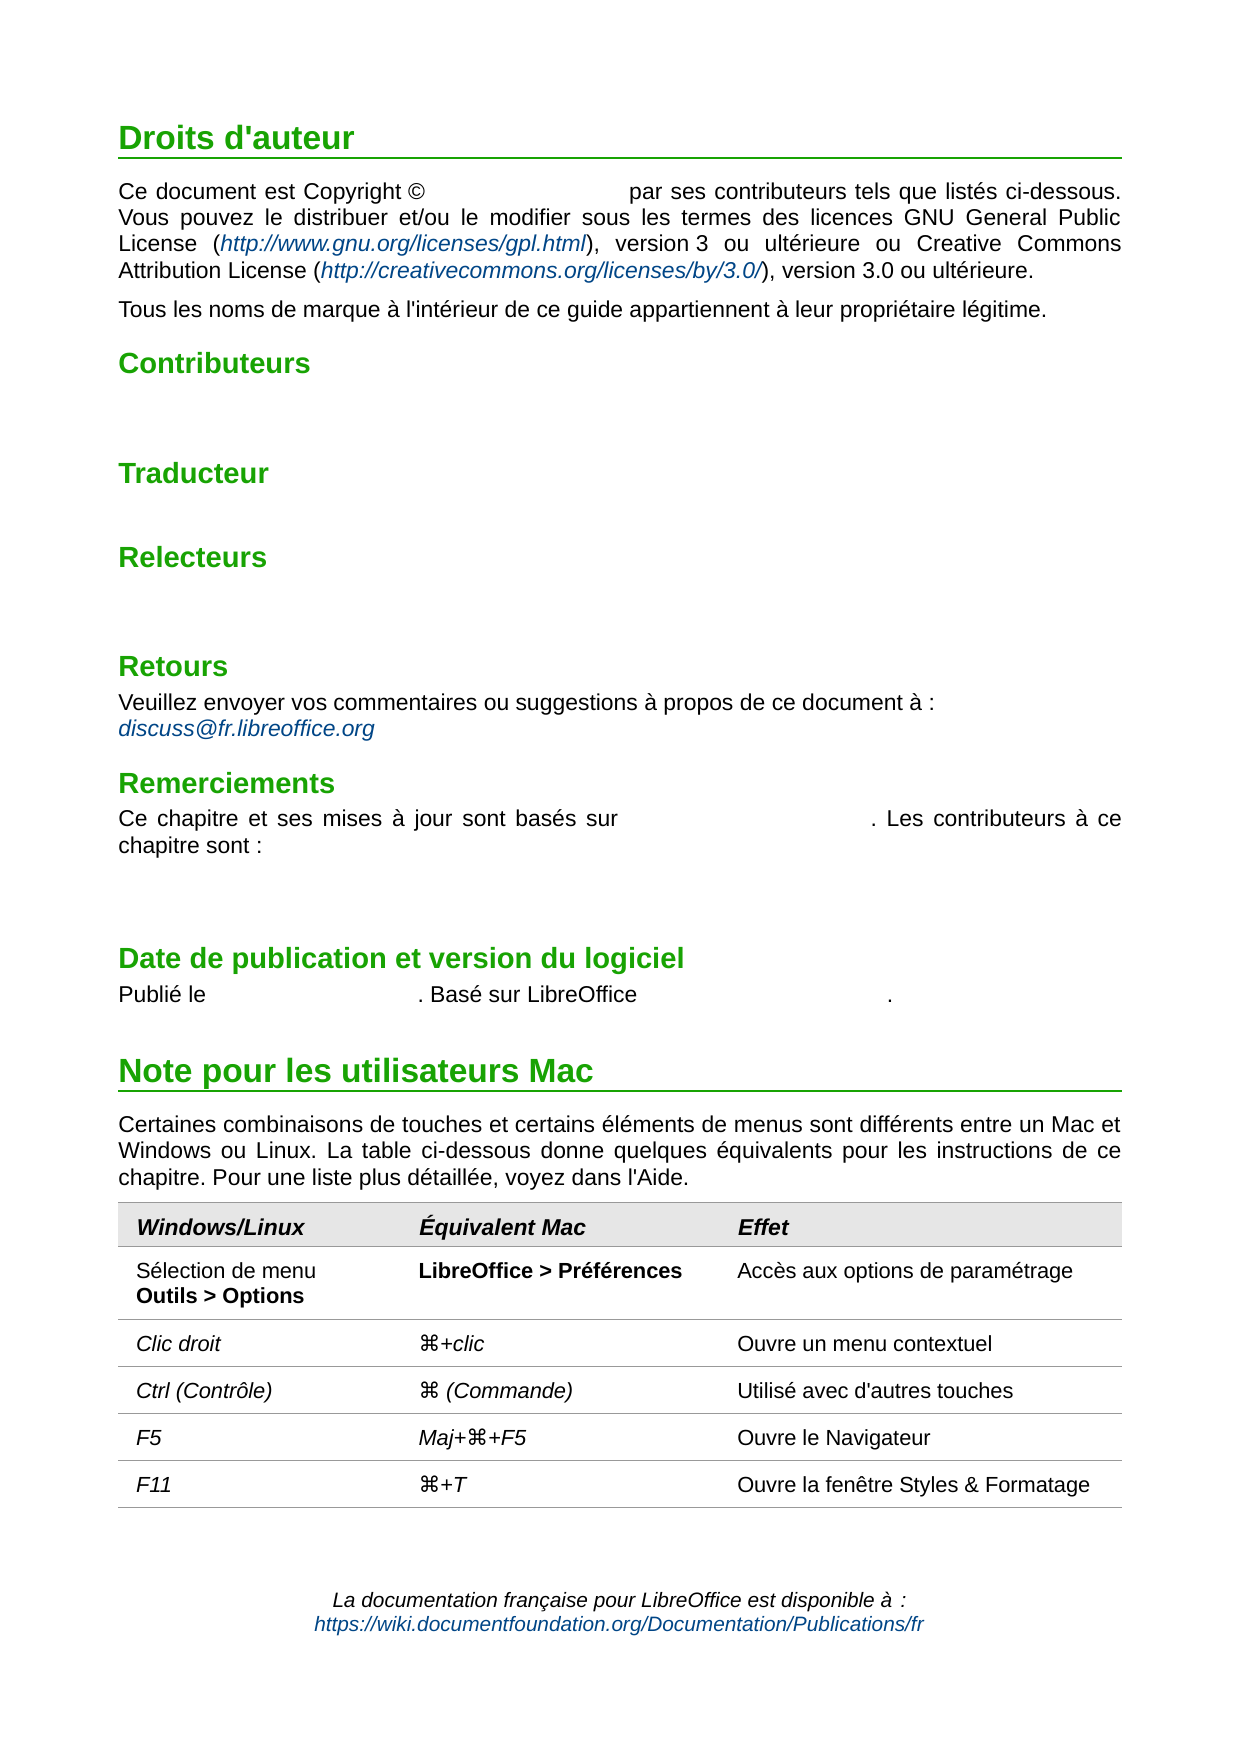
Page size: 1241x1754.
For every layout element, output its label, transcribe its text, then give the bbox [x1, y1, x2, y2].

table_cell F11 [118, 1461, 401, 1507]
table_header Windows/Linux [118, 1203, 401, 1246]
table_header Effet [719, 1203, 1122, 1246]
text Tous les noms de marque à l'intérieur de ce guide appartiennent à leur propriétaire légitime. [118, 296, 1122, 322]
text Contributeurs [118, 346, 1122, 380]
text Ce document est Copyright © <Année Copyright> par ses contributeurs tels que listés ci-dessous. Vous pouvez le distribuer et/ou le modifier sous les termes des licences GNU General Public License (http://www.gnu.org/licenses/gpl.html), version 3 ou ultérieure ou Creative Commons Attribution License (http://creativecommons.org/licenses/by/3.0/), version 3.0 ou ultérieure. [118, 178, 1122, 283]
text Ce chapitre et ses mises à jour sont basés sur <Ouvrage de référence>. Les contributeurs à ce chapitre sont : [118, 805, 1122, 858]
table_cell Ouvre un menu contextuel [719, 1320, 1122, 1366]
table_cell Ctrl (Contrôle) [118, 1367, 401, 1413]
table_header Équivalent Mac [401, 1203, 719, 1246]
table_cell Clic droit [118, 1320, 401, 1366]
table_cell Utilisé avec d'autres touches [719, 1367, 1122, 1413]
table_cell F5 [118, 1414, 401, 1460]
table_cell Accès aux options de paramétrage [719, 1247, 1122, 1319]
table_cell Ouvre la fenêtre Styles & Formatage [719, 1461, 1122, 1507]
text Traducteur [118, 456, 1122, 489]
text Date de publication et version du logiciel [118, 941, 1122, 974]
text Veuillez envoyer vos commentaires ou suggestions à propos de ce document à : discuss@fr.libreoffice.org [118, 689, 1122, 742]
text Publié le <Date de publication>. Basé sur LibreOffice <Version de LibreOffice>. [118, 981, 1122, 1007]
table_cell ⌘+T [401, 1461, 719, 1507]
text Certaines combinaisons de touches et certains éléments de menus sont différents entre un Mac et Windows ou Linux. La table ci-dessous donne quelques équivalents pour les instructions de ce chapitre. Pour une liste plus détaillée, voyez dans l'Aide. [118, 1111, 1122, 1190]
table_cell LibreOffice > Préférences [401, 1247, 719, 1319]
text Remerciements [118, 766, 1122, 799]
text Relecteurs [118, 539, 1122, 573]
table_cell Ouvre le Navigateur [719, 1414, 1122, 1460]
table_cell ⌘+clic [401, 1320, 719, 1366]
table_cell Sélection de menu Outils > Options [118, 1247, 401, 1319]
table_cell ⌘ (Commande) [401, 1367, 719, 1413]
subtitle Note pour les utilisateurs Mac [118, 1051, 1122, 1090]
subtitle Droits d'auteur [118, 118, 1122, 157]
text Retours [118, 649, 1122, 683]
table_cell Maj+⌘+F5 [401, 1414, 719, 1460]
